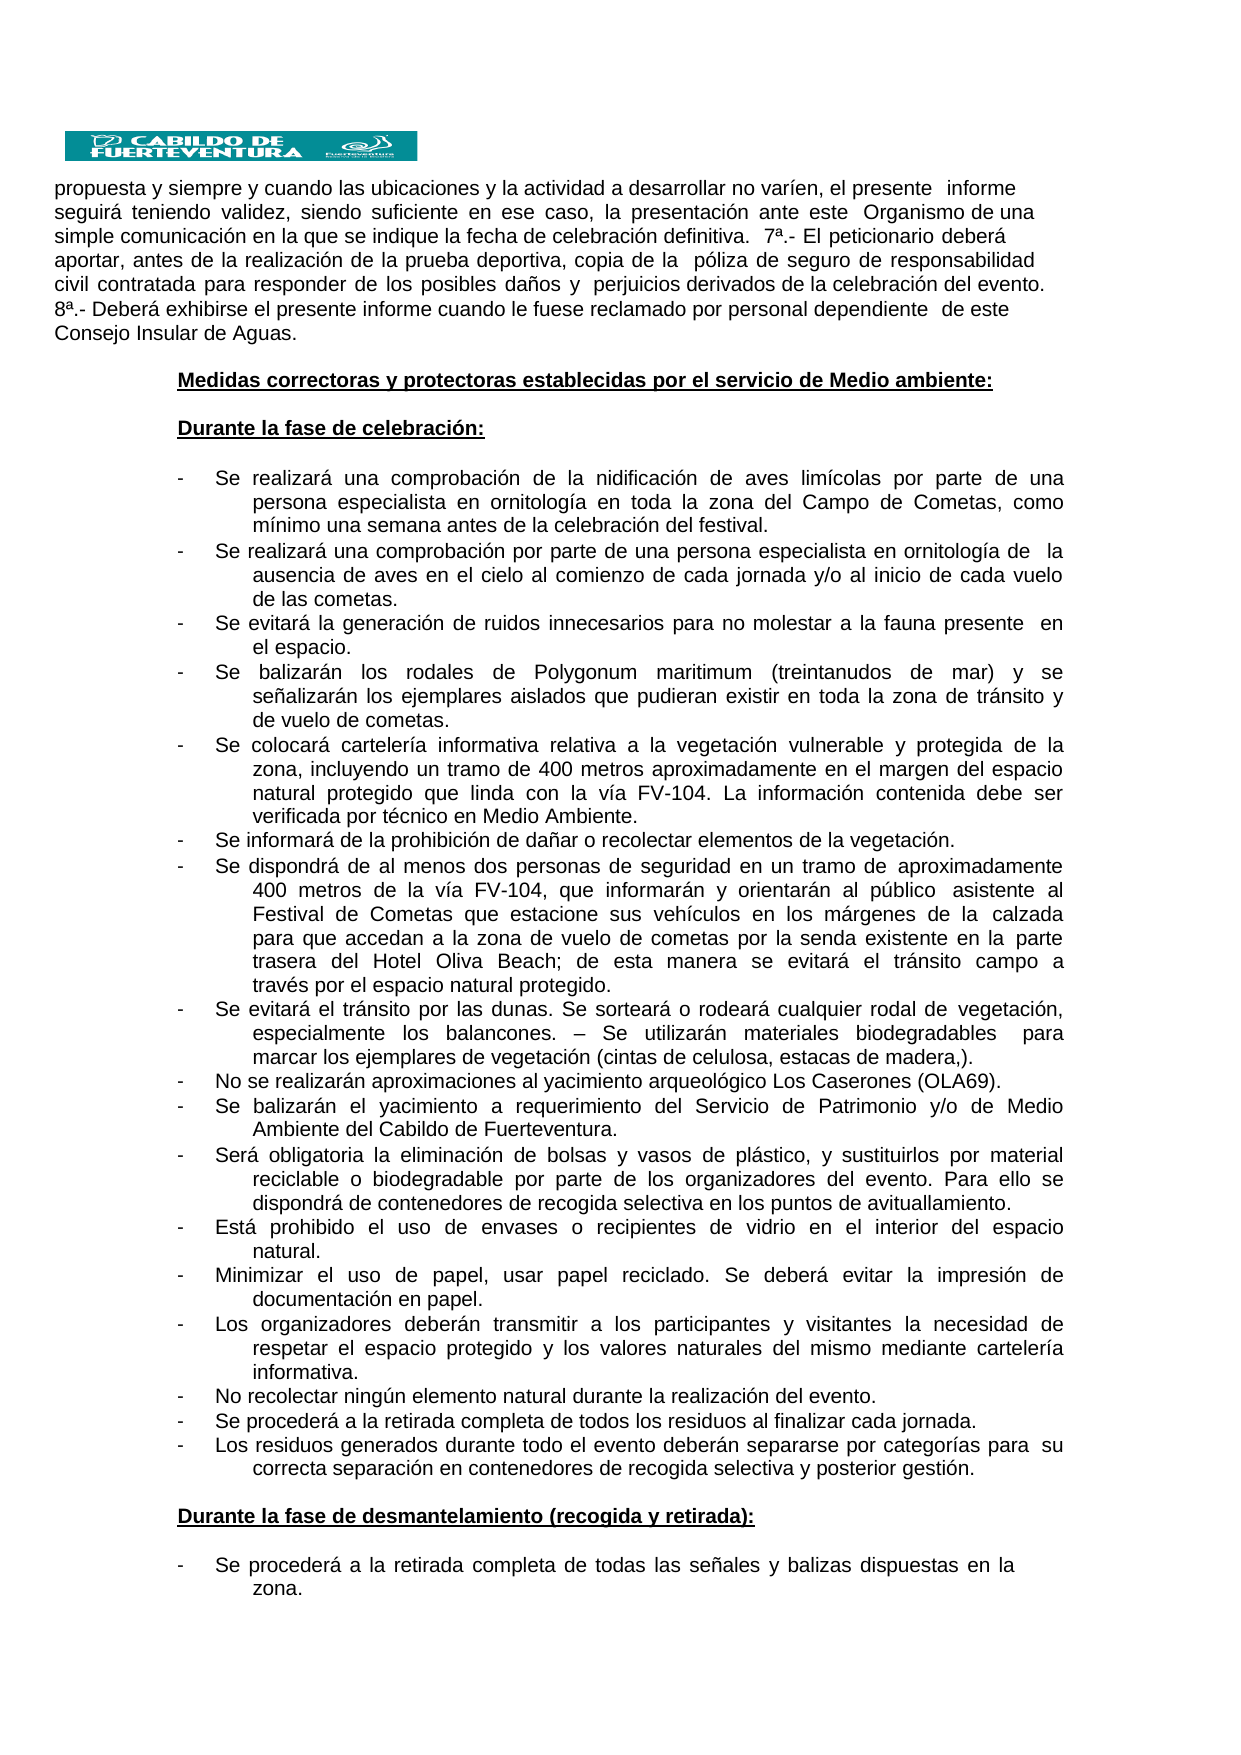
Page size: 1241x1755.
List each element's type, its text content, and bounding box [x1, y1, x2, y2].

list Se informará de la prohibición de dañar o recolectar elementos de la vegetación. [177, 828, 1076, 853]
subtitle Durante la fase de desmantelamiento (recogida y retirada): [177, 1504, 1076, 1528]
list Se dispondrá de al menos dos personas de seguridad en un tramo de aproximadamente 400 metros de la vía FV-104, que informarán y orientarán al público asistente al Festival de Cometas que estacione sus vehículos en los márgenes de la calzada para que accedan a la zona de vuelo de cometas por la senda existente en la parte trasera del Hotel Oliva Beach; de esta manera se evitará el tránsito campo a través por el espacio natural protegido. [177, 853, 1064, 997]
list Se evitará la generación de ruidos innecesarios para no molestar a la fauna presente en el espacio. [177, 611, 1064, 659]
list Minimizar el uso de papel, usar papel reciclado. Se deberá evitar la impresión de documentación en papel. [177, 1264, 1064, 1311]
subtitle Medidas correctoras y protectoras establecidas por el servicio de Medio ambiente: [177, 368, 1076, 392]
list No recolectar ningún elemento natural durante la realización del evento. [177, 1384, 1076, 1409]
list Los organizadores deberán transmitir a los participantes y visitantes la necesidad de respetar el espacio protegido y los valores naturales del mismo mediante cartelería informativa. [177, 1311, 1064, 1383]
text 8ª.- Deberá exhibirse el presente informe cuando le fuese reclamado por personal dependiente de este Consejo Insular de Aguas. [54, 296, 1061, 344]
list Se procederá a la retirada completa de todos los residuos al finalizar cada jornada. [177, 1409, 1076, 1433]
text propuesta y siempre y cuando las ubicaciones y la actividad a desarrollar no varíen, el presente informe seguirá teniendo validez, siendo suficiente en ese caso, la presentación ante este Organismo de una simple comunicación en la que se indique la fecha de celebración definitiva. 7ª.- El peticionario deberá aportar, antes de la realización de la prueba deportiva, copia de la póliza de seguro de responsabilidad civil contratada para responder de los posibles daños y perjuicios derivados de la celebración del evento. [54, 176, 1070, 296]
list Los residuos generados durante todo el evento deberán separarse por categorías para su correcta separación en contenedores de recogida selectiva y posterior gestión. [177, 1433, 1064, 1481]
list Se evitará el tránsito por las dunas. Se sorteará o rodeará cualquier rodal de vegetación, especialmente los balancones. ‒ Se utilizarán materiales biodegradables para marcar los ejemplares de vegetación (cintas de celulosa, estacas de madera,). [177, 998, 1064, 1069]
list Se realizará una comprobación por parte de una persona especialista en ornitología de la ausencia de aves en el cielo al comienzo de cada jornada y/o al inicio de cada vuelo de las cometas. [177, 538, 1064, 610]
picture [65, 131, 418, 161]
list Está prohibido el uso de envases o recipientes de vidrio en el interior del espacio natural. [177, 1215, 1064, 1263]
list Se procederá a la retirada completa de todas las señales y balizas dispuestas en la zona. [177, 1553, 1064, 1601]
list Se balizarán los rodales de Polygonum maritimum (treintanudos de mar) y se señalizarán los ejemplares aislados que pudieran existir en toda la zona de tránsito y de vuelo de cometas. [177, 659, 1064, 732]
text Durante la fase de celebración: [177, 416, 1076, 440]
list Será obligatoria la eliminación de bolsas y vasos de plástico, y sustituirlos por material reciclable o biodegradable por parte de los organizadores del evento. Para ello se dispondrá de contenedores de recogida selectiva en los puntos de avituallamiento. [177, 1142, 1064, 1214]
list Se colocará cartelería informativa relativa a la vegetación vulnerable y protegida de la zona, incluyendo un tramo de 400 metros aproximadamente en el margen del espacio natural protegido que linda con la vía FV-104. La información contenida debe ser verificada por técnico en Medio Ambiente. [177, 732, 1064, 828]
list Se balizarán el yacimiento a requerimiento del Servicio de Patrimonio y/o de Medio Ambiente del Cabildo de Fuerteventura. [177, 1094, 1064, 1142]
list No se realizarán aproximaciones al yacimiento arqueológico Los Caserones (OLA69). [177, 1069, 1076, 1094]
list Se realizará una comprobación de la nidificación de aves limícolas por parte de una persona especialista en ornitología en toda la zona del Campo de Cometas, como mínimo una semana antes de la celebración del festival. [177, 465, 1064, 537]
